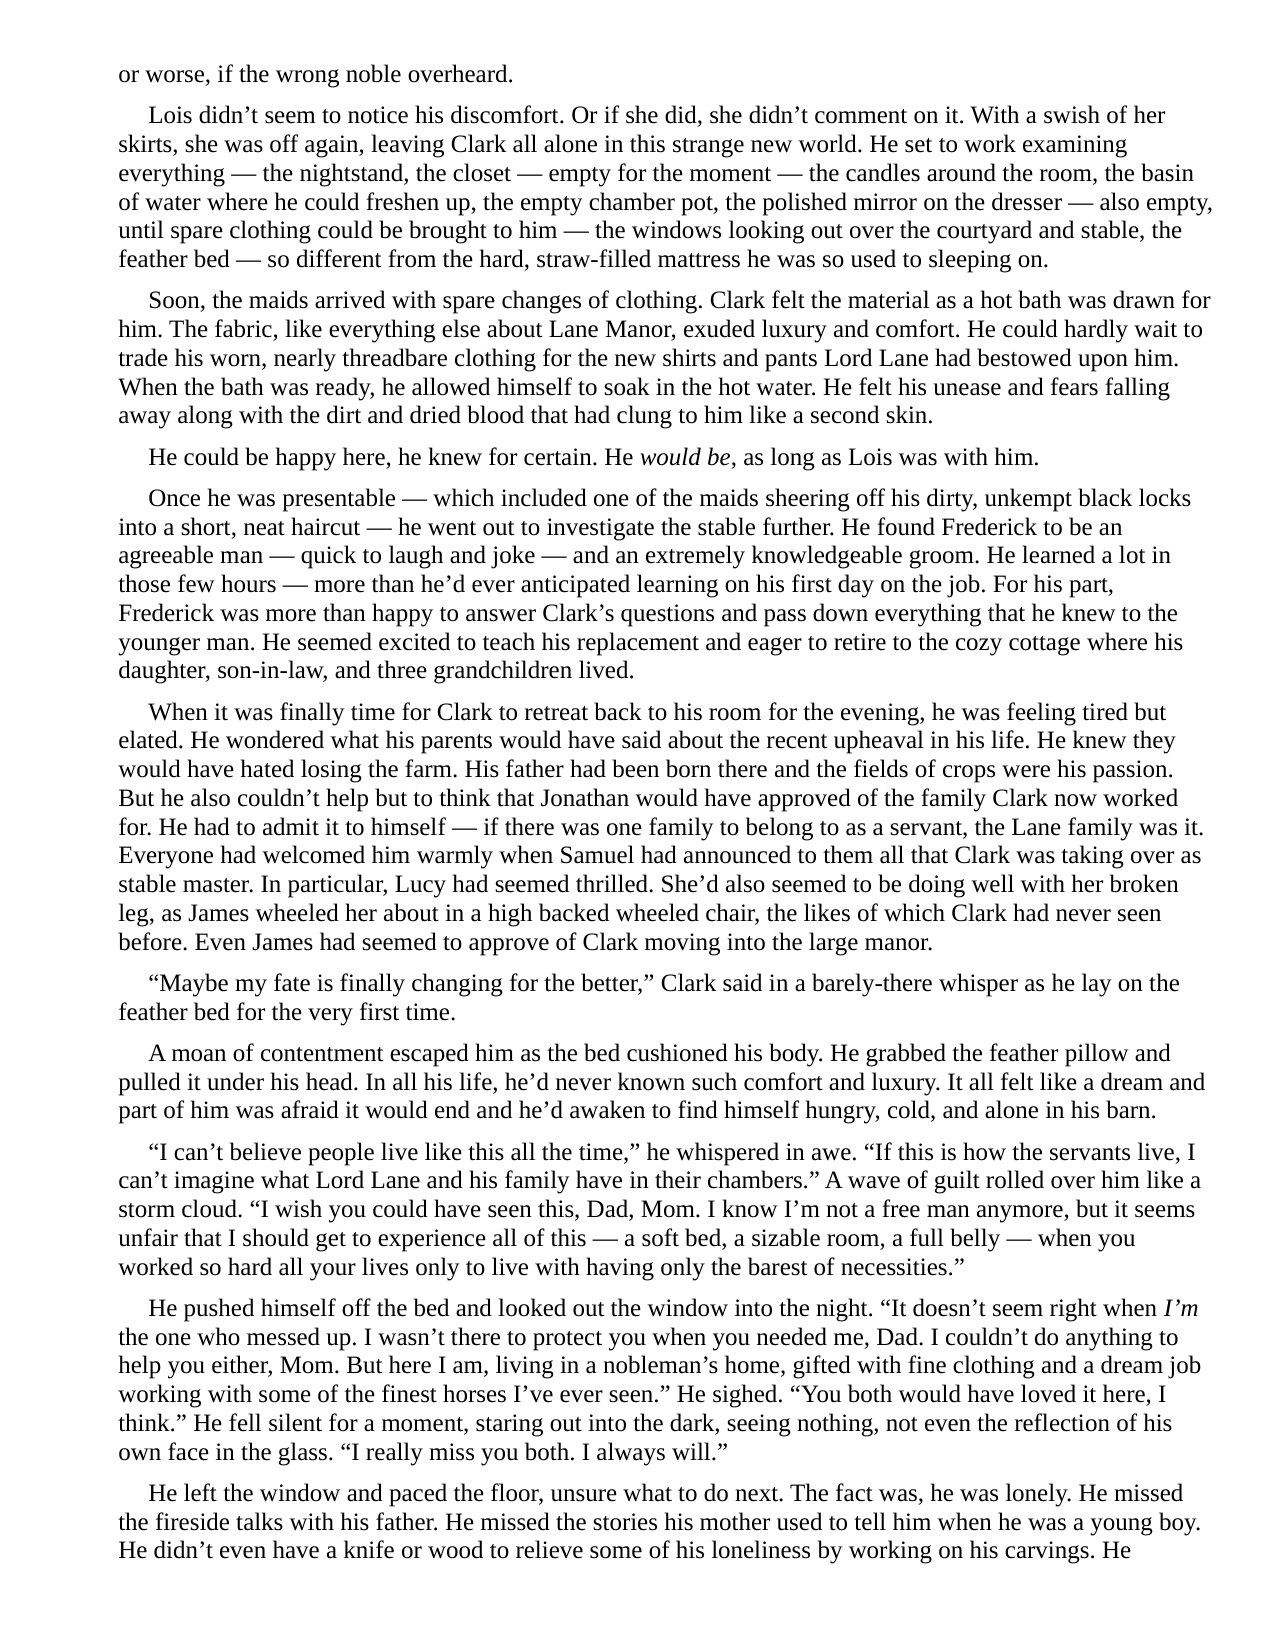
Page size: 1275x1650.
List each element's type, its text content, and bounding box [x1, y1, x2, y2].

text Once he was presentable — which included one of the maids sheering off his dirty, unkempt black locks into a short, neat haircut — he went out to investigate the stable further. He found Frederick to be an agreeable man — quick to laugh and joke — and an extremely knowledgeable groom. He learned a lot in those few hours — more than he’d ever anticipated learning on his first day on the job. For his part, Frederick was more than happy to answer Clark’s questions and pass down everything that he knew to the younger man. He seemed excited to teach his replacement and eager to retire to the cozy cottage where his daughter, son-in-law, and three grandchildren lived. [118, 483, 1216, 684]
text “I can’t believe people live like this all the time,” he whispered in awe. “If this is how the servants live, I can’t imagine what Lord Lane and his family have in their chambers.” A wave of guilt rolled over him like a storm cloud. “I wish you could have seen this, Dad, Mom. I know I’m not a free man anymore, but it seems unfair that I should get to experience all of this — a soft bed, a sizable room, a full belly — when you worked so hard all your lives only to live with having only the barest of necessities.” [118, 1137, 1216, 1280]
text He pushed himself off the bed and looked out the window into the night. “It doesn’t seem right when I’m the one who messed up. I wasn’t there to protect you when you needed me, Dad. I couldn’t do anything to help you either, Mom. But here I am, living in a nobleman’s home, gifted with fine clothing and a dream job working with some of the finest horses I’ve ever seen.” He sighed. “You both would have loved it here, I think.” He fell silent for a moment, staring out into the dark, seeing nothing, not even the reflection of his own face in the glass. “I really miss you both. I always will.” [118, 1293, 1216, 1465]
text A moan of contentment escaped him as the bed cushioned his body. He grabbed the feather pillow and pulled it under his head. In all his life, he’d never known such comfort and luxury. It all felt like a dream and part of him was afraid it would end and he’d awaken to find himself hungry, cold, and alone in his barn. [118, 1038, 1216, 1124]
text Lois didn’t seem to notice his discomfort. Or if she did, she didn’t comment on it. With a swish of her skirts, she was off again, leaving Clark all alone in this strange new world. He set to work examining everything — the nightstand, the closet — empty for the moment — the candles around the room, the basin of water where he could freshen up, the empty chamber pot, the polished mirror on the dresser — also empty, until spare clothing could be brought to him — the windows looking out over the courtyard and stable, the feather bed — so different from the hard, straw-filled mattress he was so used to sleeping on. [118, 100, 1216, 273]
text or worse, if the wrong noble overheard. [118, 59, 1216, 88]
text “Maybe my fate is finally changing for the better,” Clark said in a barely-there whisper as he lay on the feather bed for the very first time. [118, 968, 1216, 1025]
text When it was finally time for Clark to retreat back to his room for the evening, he was feeling tired but elated. He wondered what his parents would have said about the recent upheaval in his life. He knew they would have hated losing the farm. His father had been born there and the fields of crops were his passion. But he also couldn’t help but to think that Jonathan would have approved of the family Clark now worked for. He had to admit it to himself — if there was one family to belong to as a servant, the Lane family was it. Everyone had welcomed him warmly when Samuel had announced to them all that Clark was taking over as stable master. In particular, Lucy had seemed thrilled. She’d also seemed to be doing well with her broken leg, as James wheeled her about in a high backed wheeled chair, the likes of which Clark had never seen before. Even James had seemed to approve of Clark moving into the large manor. [118, 697, 1216, 955]
text He left the window and paced the floor, unsure what to do next. The fact was, he was lonely. He missed the fireside talks with his father. He missed the stories his mother used to tell him when he was a young boy. He didn’t even have a knife or wood to relieve some of his loneliness by working on his carvings. He [118, 1478, 1216, 1564]
text He could be happy here, he knew for certain. He would be, as long as Lois was with him. [118, 442, 1216, 470]
text Soon, the maids arrived with spare changes of clothing. Clark felt the material as a hot bath was drawn for him. The fabric, like everything else about Lane Manor, exuded luxury and comfort. He could hardly wait to trade his worn, nearly threadbare clothing for the new shirts and pants Lord Lane had bestowed upon him. When the bath was ready, he allowed himself to soak in the hot water. He felt his unease and fears falling away along with the dirt and dried blood that had clung to him like a second skin. [118, 285, 1216, 429]
